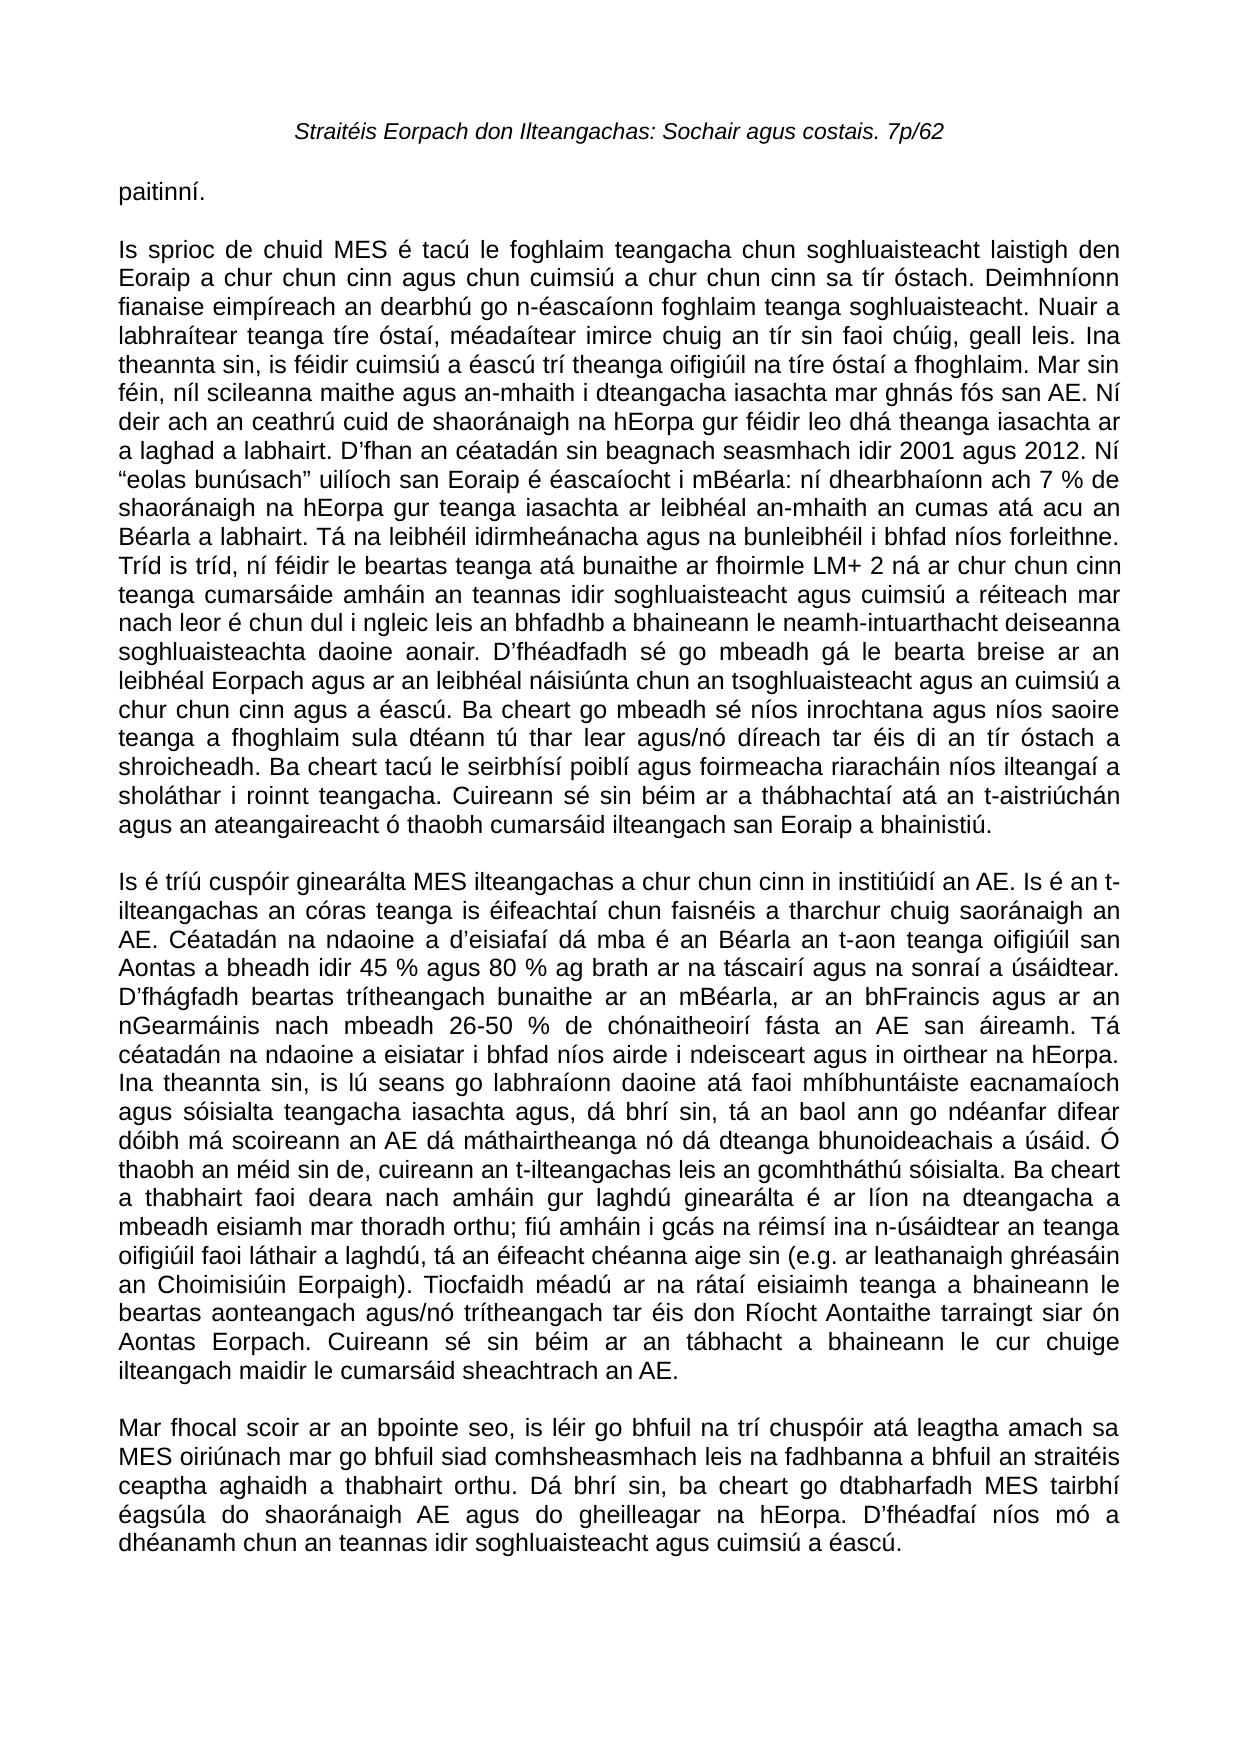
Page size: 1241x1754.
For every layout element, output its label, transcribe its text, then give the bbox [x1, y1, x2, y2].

text Mar fhocal scoir ar an bpointe seo, is léir go bhfuil na trí chuspóir atá leagtha amach sa MES oiriúnach mar go bhfuil siad comhsheasmhach leis na fadhbanna a bhfuil an straitéis ceaptha aghaidh a thabhairt orthu. Dá bhrí sin, ba cheart go dtabharfadh MES tairbhí éagsúla do shaoránaigh AE agus do gheilleagar na hEorpa. D’fhéadfaí níos mó a dhéanamh chun an teannas idir soghluaisteacht agus cuimsiú a éascú. [118, 1413, 1122, 1557]
text Is sprioc de chuid MES é tacú le foghlaim teangacha chun soghluaisteacht laistigh den Eoraip a chur chun cinn agus chun cuimsiú a chur chun cinn sa tír óstach. Deimhníonn fianaise eimpíreach an dearbhú go n-éascaíonn foghlaim teanga soghluaisteacht. Nuair a labhraítear teanga tíre óstaí, méadaítear imirce chuig an tír sin faoi chúig, geall leis. Ina theannta sin, is féidir cuimsiú a éascú trí theanga oifigiúil na tíre óstaí a fhoghlaim. Mar sin féin, níl scileanna maithe agus an-mhaith i dteangacha iasachta mar ghnás fós san AE. Ní deir ach an ceathrú cuid de shaoránaigh na hEorpa gur féidir leo dhá theanga iasachta ar a laghad a labhairt. D’fhan an céatadán sin beagnach seasmhach idir 2001 agus 2012. Ní “eolas bunúsach” uilíoch san Eoraip é éascaíocht i mBéarla: ní dhearbhaíonn ach 7 % de shaoránaigh na hEorpa gur teanga iasachta ar leibhéal an-mhaith an cumas atá acu an Béarla a labhairt. Tá na leibhéil idirmheánacha agus na bunleibhéil i bhfad níos forleithne. Tríd is tríd, ní féidir le beartas teanga atá bunaithe ar fhoirmle LM+ 2 ná ar chur chun cinn teanga cumarsáide amháin an teannas idir soghluaisteacht agus cuimsiú a réiteach mar nach leor é chun dul i ngleic leis an bhfadhb a bhaineann le neamh-intuarthacht deiseanna soghluaisteachta daoine aonair. D’fhéadfadh sé go mbeadh gá le bearta breise ar an leibhéal Eorpach agus ar an leibhéal náisiúnta chun an tsoghluaisteacht agus an cuimsiú a chur chun cinn agus a éascú. Ba cheart go mbeadh sé níos inrochtana agus níos saoire teanga a fhoghlaim sula dtéann tú thar lear agus/nó díreach tar éis di an tír óstach a shroicheadh. Ba cheart tacú le seirbhísí poiblí agus foirmeacha riaracháin níos ilteangaí a sholáthar i roinnt teangacha. Cuireann sé sin béim ar a thábhachtaí atá an t-aistriúchán agus an ateangaireacht ó thaobh cumarsáid ilteangach san Eoraip a bhainistiú. [118, 234, 1122, 838]
text paitinní. [118, 177, 1122, 206]
text Is é tríú cuspóir ginearálta MES ilteangachas a chur chun cinn in institiúidí an AE. Is é an t-ilteangachas an córas teanga is éifeachtaí chun faisnéis a tharchur chuig saoránaigh an AE. Céatadán na ndaoine a d’eisiafaí dá mba é an Béarla an t-aon teanga oifigiúil san Aontas a bheadh idir 45 % agus 80 % ag brath ar na táscairí agus na sonraí a úsáidtear. D’fhágfadh beartas trítheangach bunaithe ar an mBéarla, ar an bhFraincis agus ar an nGearmáinis nach mbeadh 26-50 % de chónaitheoirí fásta an AE san áireamh. Tá céatadán na ndaoine a eisiatar i bhfad níos airde i ndeisceart agus in oirthear na hEorpa. Ina theannta sin, is lú seans go labhraíonn daoine atá faoi mhíbhuntáiste eacnamaíoch agus sóisialta teangacha iasachta agus, dá bhrí sin, tá an baol ann go ndéanfar difear dóibh má scoireann an AE dá máthairtheanga nó dá dteanga bhunoideachais a úsáid. Ó thaobh an méid sin de, cuireann an t-ilteangachas leis an gcomhtháthú sóisialta. Ba cheart a thabhairt faoi deara nach amháin gur laghdú ginearálta é ar líon na dteangacha a mbeadh eisiamh mar thoradh orthu; fiú amháin i gcás na réimsí ina n-úsáidtear an teanga oifigiúil faoi láthair a laghdú, tá an éifeacht chéanna aige sin (e.g. ar leathanaigh ghréasáin an Choimisiúin Eorpaigh). Tiocfaidh méadú ar na rátaí eisiaimh teanga a bhaineann le beartas aonteangach agus/nó trítheangach tar éis don Ríocht Aontaithe tarraingt siar ón Aontas Eorpach. Cuireann sé sin béim ar an tábhacht a bhaineann le cur chuige ilteangach maidir le cumarsáid sheachtrach an AE. [118, 867, 1122, 1384]
